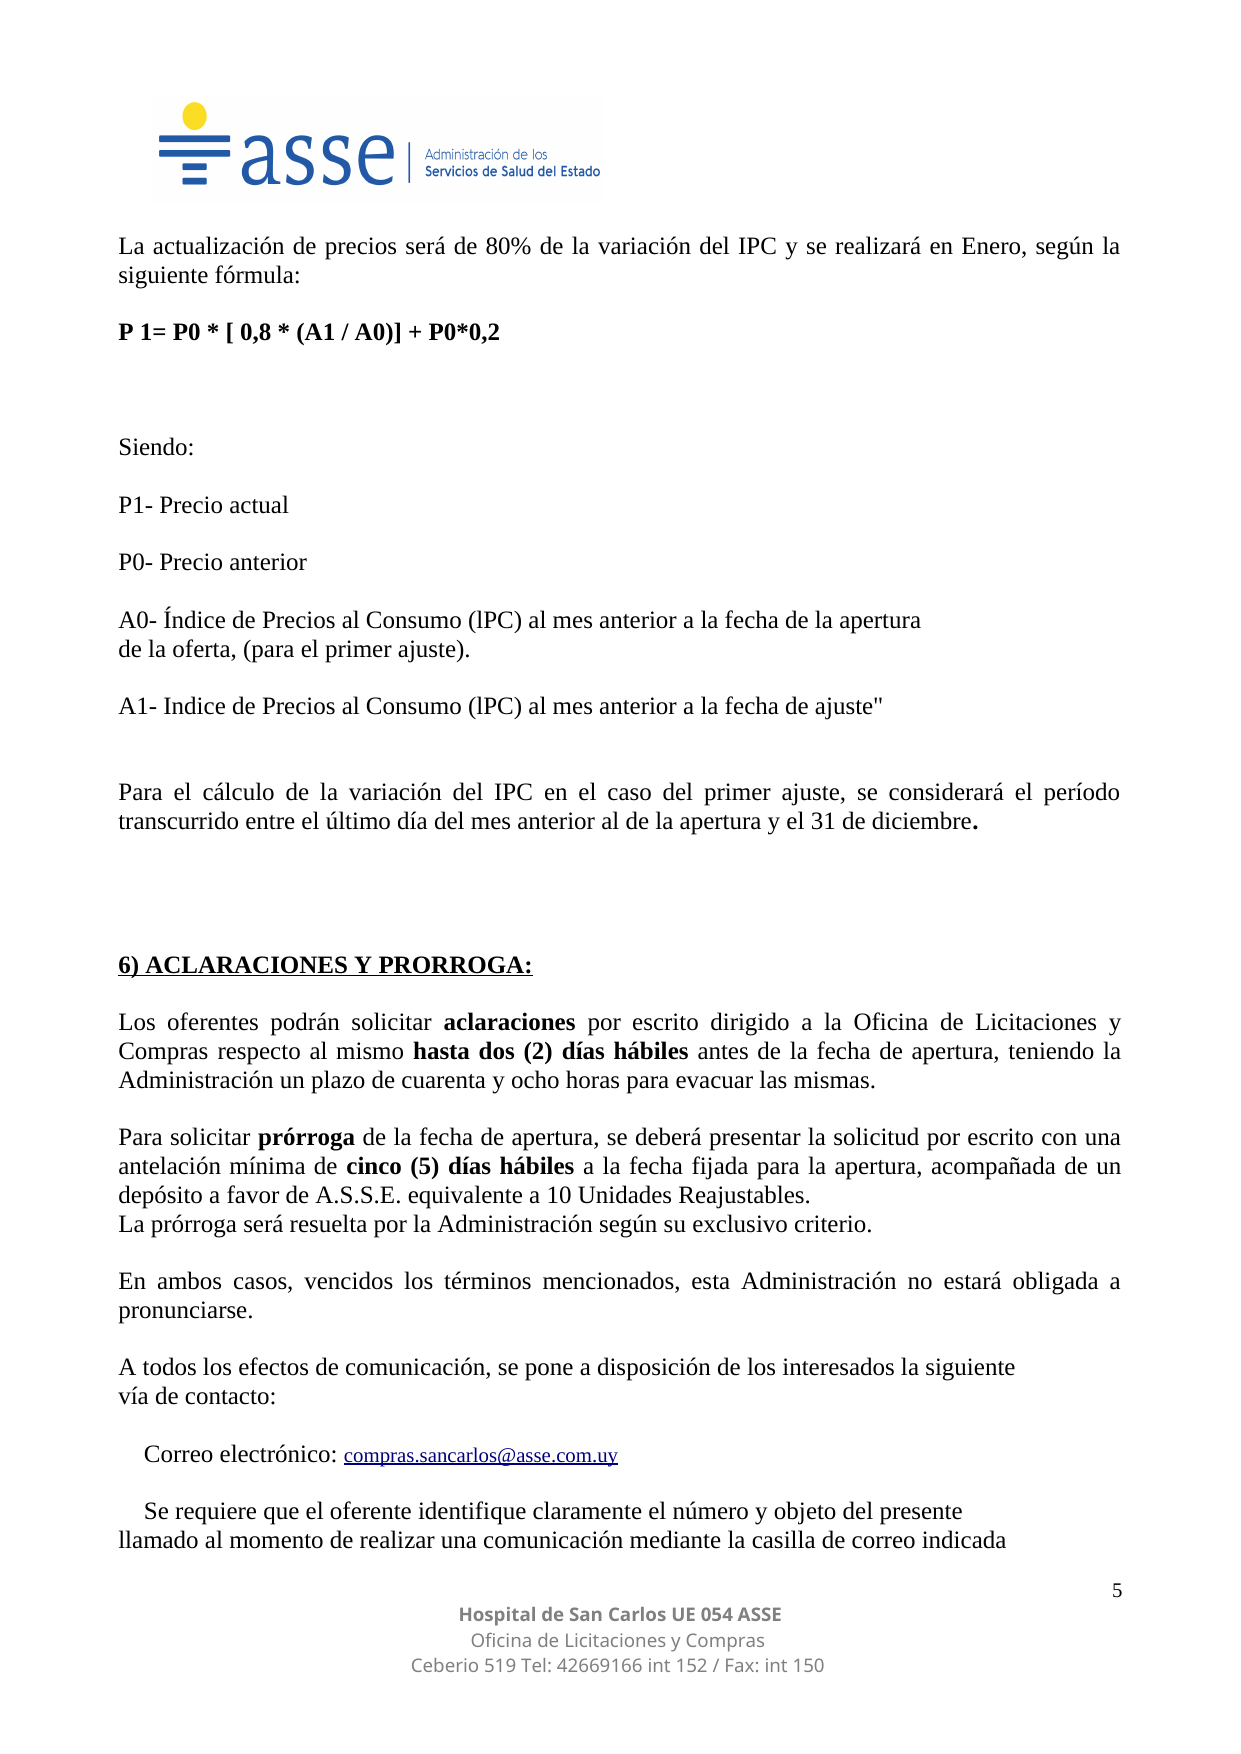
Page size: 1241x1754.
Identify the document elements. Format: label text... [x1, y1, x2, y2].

text 6) ACLARACIONES Y PRORROGA: [118, 950, 1122, 979]
text A1- Indice de Precios al Consumo (lPC) al mes anterior a la fecha de ajuste" [118, 691, 1122, 720]
text  Correo electrónico: compras.sancarlos@asse.com.uy [118, 1439, 1122, 1467]
text llamado al momento de realizar una comunicación mediante la casilla de correo indicada [118, 1525, 1122, 1554]
text En ambos casos, vencidos los términos mencionados, esta Administración no estará obligada a pronunciarse. [118, 1266, 1122, 1324]
text P 1= P0 * [ 0,8 * (A1 / A0)] + P0*0,2 [118, 317, 1122, 346]
text A todos los efectos de comunicación, se pone a disposición de los interesados la siguiente [118, 1352, 1122, 1381]
text Siendo: [118, 432, 1122, 461]
text P0- Precio anterior [118, 547, 1122, 576]
text Los oferentes podrán solicitar aclaraciones por escrito dirigido a la Oficina de Licitaciones y Compras respecto al mismo hasta dos (2) días hábiles antes de la fecha de apertura, teniendo la Administración un plazo de cuarenta y ocho horas para evacuar las mismas. [118, 1007, 1122, 1094]
text Para el cálculo de la variación del IPC en el caso del primer ajuste, se considerará el período transcurrido entre el último día del mes anterior al de la apertura y el 31 de diciembre. [118, 777, 1122, 835]
text vía de contacto: [118, 1381, 1122, 1410]
text P1- Precio actual [118, 490, 1122, 519]
text de la oferta, (para el primer ajuste). [118, 634, 1122, 662]
text Para solicitar prórroga de la fecha de apertura, se deberá presentar la solicitud por escrito con una antelación mínima de cinco (5) días hábiles a la fecha fijada para la apertura, acompañada de un depósito a favor de A.S.S.E. equivalente a 10 Unidades Reajustables. [118, 1122, 1122, 1209]
text La prórroga será resuelta por la Administración según su exclusivo criterio. [118, 1209, 1122, 1237]
text  Se requiere que el oferente identifique claramente el número y objeto del presente [118, 1496, 1122, 1525]
text La actualización de precios será de 80% de la variación del IPC y se realizará en Enero, según la siguiente fórmula: [118, 231, 1122, 289]
text A0- Índice de Precios al Consumo (lPC) al mes anterior a la fecha de la apertura [118, 605, 1122, 634]
